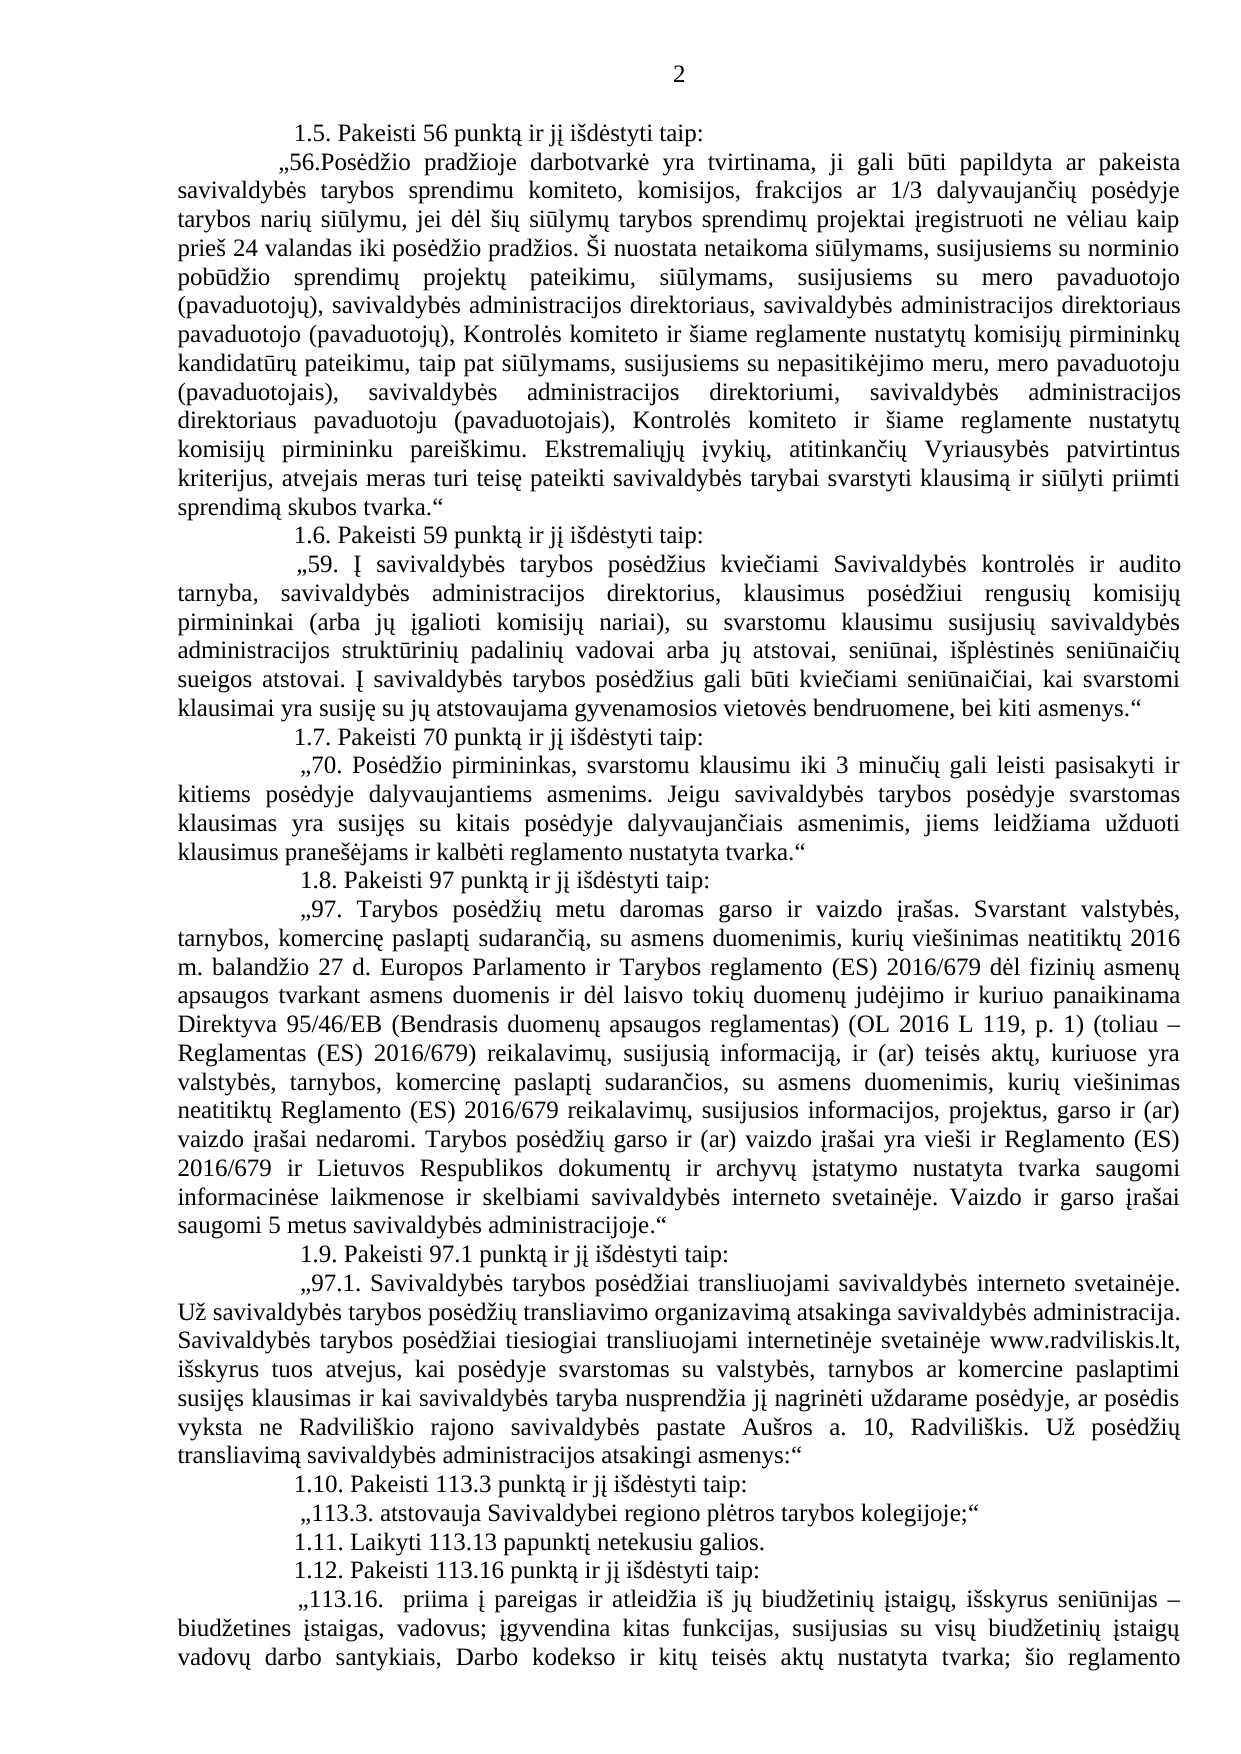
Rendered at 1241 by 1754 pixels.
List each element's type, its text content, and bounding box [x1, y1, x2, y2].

text 1.10. Pakeisti 113.3 punktą ir jį išdėstyti taip: [177, 1469, 1181, 1498]
text 1.8. Pakeisti 97 punktą ir jį išdėstyti taip: [177, 866, 1181, 894]
text 1.6. Pakeisti 59 punktą ir jį išdėstyti taip: [177, 521, 1181, 549]
text 1.11. Laikyti 113.13 papunktį netekusiu galios. [177, 1527, 1181, 1556]
text „113.3. atstovauja Savivaldybei regiono plėtros tarybos kolegijoje;“ [177, 1498, 1181, 1527]
text „59. Į savivaldybės tarybos posėdžius kviečiami Savivaldybės kontrolės ir audito tarnyba, savivaldybės administracijos direktorius, klausimus posėdžiui rengusių komisijų pirmininkai (arba jų įgalioti komisijų nariai), su svarstomu klausimu susijusių savivaldybės administracijos struktūrinių padalinių vadovai arba jų atstovai, seniūnai, išplėstinės seniūnaičių sueigos atstovai. Į savivaldybės tarybos posėdžius gali būti kviečiami seniūnaičiai, kai svarstomi klausimai yra susiję su jų atstovaujama gyvenamosios vietovės bendruomene, bei kiti asmenys.“ [177, 549, 1181, 722]
text 1.5. Pakeisti 56 punktą ir jį išdėstyti taip: [177, 118, 1181, 147]
text 1.9. Pakeisti 97.1 punktą ir jį išdėstyti taip: [177, 1239, 1181, 1268]
text „70. Posėdžio pirmininkas, svarstomu klausimu iki 3 minučių gali leisti pasisakyti ir kitiems posėdyje dalyvaujantiems asmenims. Jeigu savivaldybės tarybos posėdyje svarstomas klausimas yra susijęs su kitais posėdyje dalyvaujančiais asmenimis, jiems leidžiama užduoti klausimus pranešėjams ir kalbėti reglamento nustatyta tvarka.“ [177, 751, 1181, 866]
text „97.1. Savivaldybės tarybos posėdžiai transliuojami savivaldybės interneto svetainėje. Už savivaldybės tarybos posėdžių transliavimo organizavimą atsakinga savivaldybės administracija. Savivaldybės tarybos posėdžiai tiesiogiai transliuojami internetinėje svetainėje www.radviliskis.lt, išskyrus tuos atvejus, kai posėdyje svarstomas su valstybės, tarnybos ar komercine paslaptimi susijęs klausimas ir kai savivaldybės taryba nusprendžia jį nagrinėti uždarame posėdyje, ar posėdis vyksta ne Radviliškio rajono savivaldybės pastate Aušros a. 10, Radviliškis. Už posėdžių transliavimą savivaldybės administracijos atsakingi asmenys:“ [177, 1268, 1181, 1469]
text 1.7. Pakeisti 70 punktą ir jį išdėstyti taip: [177, 722, 1181, 751]
text „97. Tarybos posėdžių metu daromas garso ir vaizdo įrašas. Svarstant valstybės, tarnybos, komercinę paslaptį sudarančią, su asmens duomenimis, kurių viešinimas neatitiktų 2016 m. balandžio 27 d. Europos Parlamento ir Tarybos reglamento (ES) 2016/679 dėl fizinių asmenų apsaugos tvarkant asmens duomenis ir dėl laisvo tokių duomenų judėjimo ir kuriuo panaikinama Direktyva 95/46/EB (Bendrasis duomenų apsaugos reglamentas) (OL 2016 L 119, p. 1) (toliau – Reglamentas (ES) 2016/679) reikalavimų, susijusią informaciją, ir (ar) teisės aktų, kuriuose yra valstybės, tarnybos, komercinę paslaptį sudarančios, su asmens duomenimis, kurių viešinimas neatitiktų Reglamento (ES) 2016/679 reikalavimų, susijusios informacijos, projektus, garso ir (ar) vaizdo įrašai nedaromi. Tarybos posėdžių garso ir (ar) vaizdo įrašai yra vieši ir Reglamento (ES) 2016/679 ir Lietuvos Respublikos dokumentų ir archyvų įstatymo nustatyta tvarka saugomi informacinėse laikmenose ir skelbiami savivaldybės interneto svetainėje. Vaizdo ir garso įrašai saugomi 5 metus savivaldybės administracijoje.“ [177, 894, 1181, 1239]
text 1.12. Pakeisti 113.16 punktą ir jį išdėstyti taip: [177, 1556, 1181, 1584]
text „113.16. priima į pareigas ir atleidžia iš jų biudžetinių įstaigų, išskyrus seniūnijas – biudžetines įstaigas, vadovus; įgyvendina kitas funkcijas, susijusias su visų biudžetinių įstaigų vadovų darbo santykiais, Darbo kodekso ir kitų teisės aktų nustatyta tvarka; šio reglamento [177, 1584, 1181, 1671]
text „56.Posėdžio pradžioje darbotvarkė yra tvirtinama, ji gali būti papildyta ar pakeista savivaldybės tarybos sprendimu komiteto, komisijos, frakcijos ar 1/3 dalyvaujančių posėdyje tarybos narių siūlymu, jei dėl šių siūlymų tarybos sprendimų projektai įregistruoti ne vėliau kaip prieš 24 valandas iki posėdžio pradžios. Ši nuostata netaikoma siūlymams, susijusiems su norminio pobūdžio sprendimų projektų pateikimu, siūlymams, susijusiems su mero pavaduotojo (pavaduotojų), savivaldybės administracijos direktoriaus, savivaldybės administracijos direktoriaus pavaduotojo (pavaduotojų), Kontrolės komiteto ir šiame reglamente nustatytų komisijų pirmininkų kandidatūrų pateikimu, taip pat siūlymams, susijusiems su nepasitikėjimo meru, mero pavaduotoju (pavaduotojais), savivaldybės administracijos direktoriumi, savivaldybės administracijos direktoriaus pavaduotoju (pavaduotojais), Kontrolės komiteto ir šiame reglamente nustatytų komisijų pirmininku pareiškimu. Ekstremaliųjų įvykių, atitinkančių Vyriausybės patvirtintus kriterijus, atvejais meras turi teisę pateikti savivaldybės tarybai svarstyti klausimą ir siūlyti priimti sprendimą skubos tvarka.“ [177, 147, 1181, 521]
